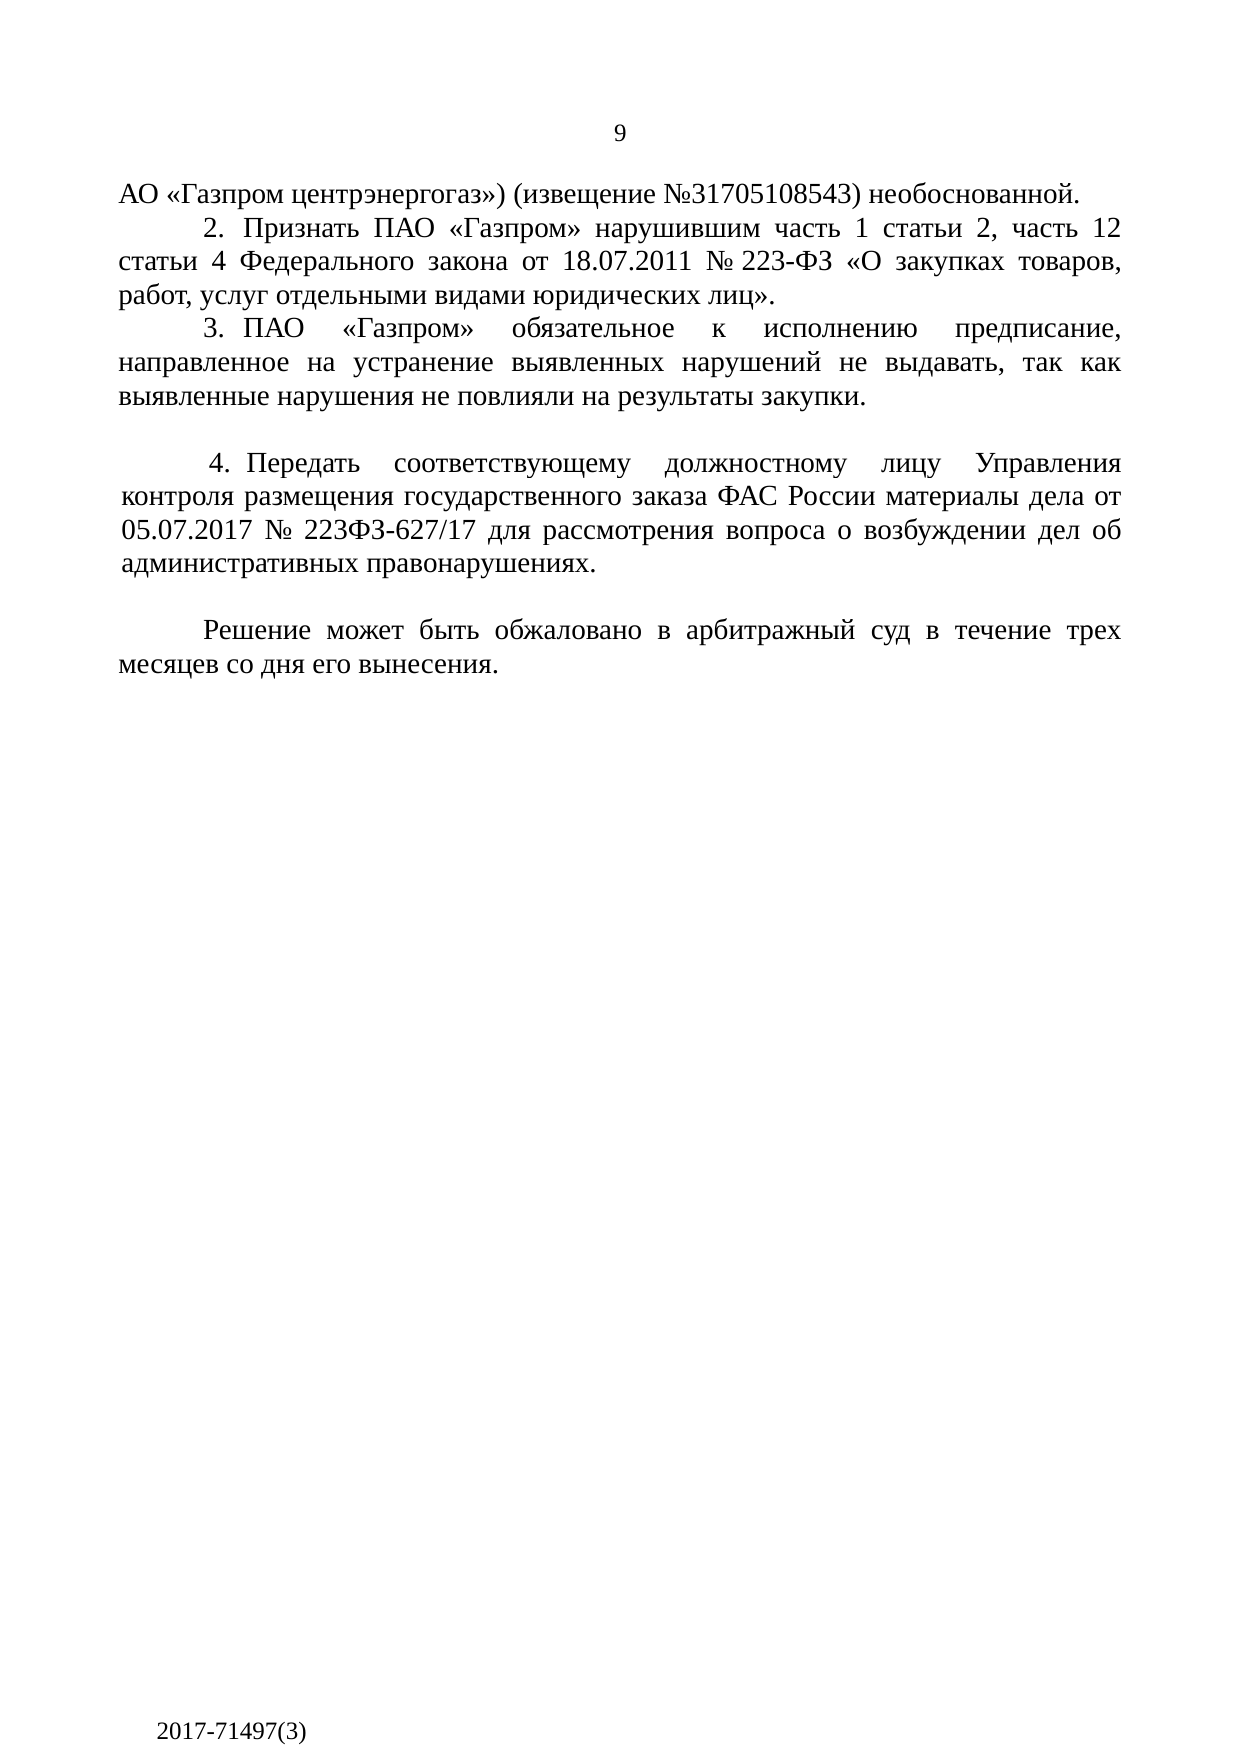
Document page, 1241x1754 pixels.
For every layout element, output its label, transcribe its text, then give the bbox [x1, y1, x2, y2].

list Передать соответствующему должностному лицу Управления контроля размещения государственного заказа ФАС России материалы дела от 05.07.2017 № 223ФЗ-627/17 для рассмотрения вопроса о возбуждении дел об административных правонарушениях. [121, 445, 1122, 579]
text АО «Газпром центрэнергогаз») (извещение №31705108543) необоснованной. [118, 176, 1122, 210]
list ПАО «Газпром» обязательное к исполнению предписание, направленное на устранение выявленных нарушений не выдавать, так как выявленные нарушения не повлияли на результаты закупки. [118, 311, 1122, 411]
list Признать ПАО «Газпром» нарушившим часть 1 статьи 2, часть 12 статьи 4 Федерального закона от 18.07.2011 № 223-ФЗ «О закупках товаров, работ, услуг отдельными видами юридических лиц». [118, 210, 1122, 311]
text Решение может быть обжаловано в арбитражный суд в течение трех месяцев со дня его вынесения. [118, 612, 1122, 679]
